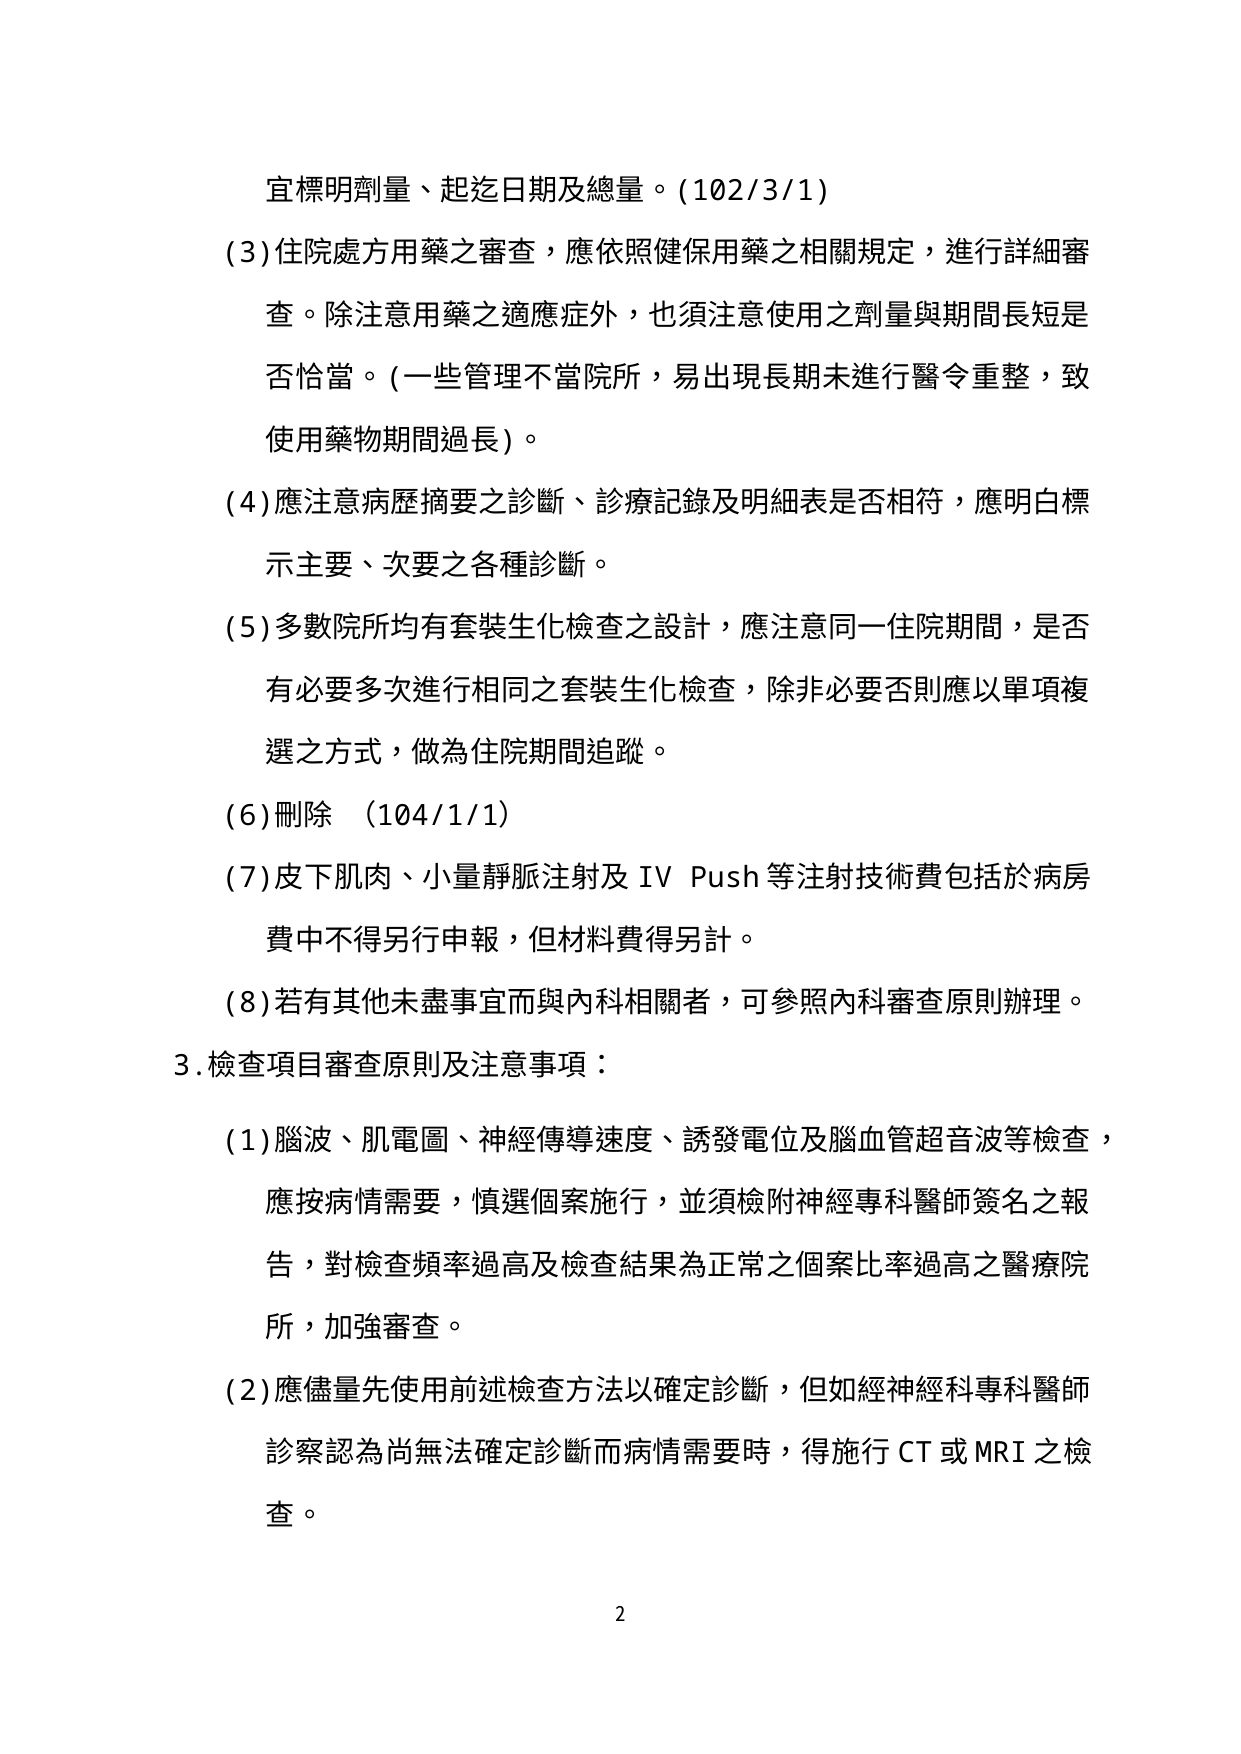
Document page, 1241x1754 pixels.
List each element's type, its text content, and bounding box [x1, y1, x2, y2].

text (8)若有其他未盡事宜而與內科相關者，可參照內科審查原則辦理。 [221, 963, 1092, 1025]
text (6)刪除 （104/1/1） [221, 775, 1092, 838]
text (2)應儘量先使用前述檢查方法以確定診斷，但如經神經科專科醫師診察認為尚無法確定診斷而病情需要時，得施行CT或MRI之檢查。 [221, 1350, 1092, 1538]
text (7)皮下肌肉、小量靜脈注射及IV Push等注射技術費包括於病房費中不得另行申報，但材料費得另計。 [221, 838, 1092, 963]
text (4)應注意病歷摘要之診斷、診療記錄及明細表是否相符，應明白標示主要、次要之各種診斷。 [221, 463, 1092, 588]
text (1)腦波、肌電圖、神經傳導速度、誘發電位及腦血管超音波等檢查，應按病情需要，慎選個案施行，並須檢附神經專科醫師簽名之報告，對檢查頻率過高及檢查結果為正常之個案比率過高之醫療院所，加強審查。 [221, 1100, 1092, 1350]
text 3.檢查項目審查原則及注意事項： [173, 1025, 1092, 1088]
text (2)住院處方用藥之審查，尤其是抗凝血劑、抗血小板藥物、降腦壓、腦血管循環促進劑、抗巴金森氏症及類固醇等類藥物容易發生使用不合理之情形，應請神經科審查醫藥專家加強審查之，每種藥宜標明劑量、起迄日期及總量。(102/3/1) [221, 150, 1092, 213]
text (3)住院處方用藥之審查，應依照健保用藥之相關規定，進行詳細審查。除注意用藥之適應症外，也須注意使用之劑量與期間長短是否恰當。(一些管理不當院所，易出現長期未進行醫令重整，致使用藥物期間過長)。 [221, 213, 1092, 463]
text (5)多數院所均有套裝生化檢查之設計，應注意同一住院期間，是否有必要多次進行相同之套裝生化檢查，除非必要否則應以單項複選之方式，做為住院期間追蹤。 [221, 588, 1092, 775]
